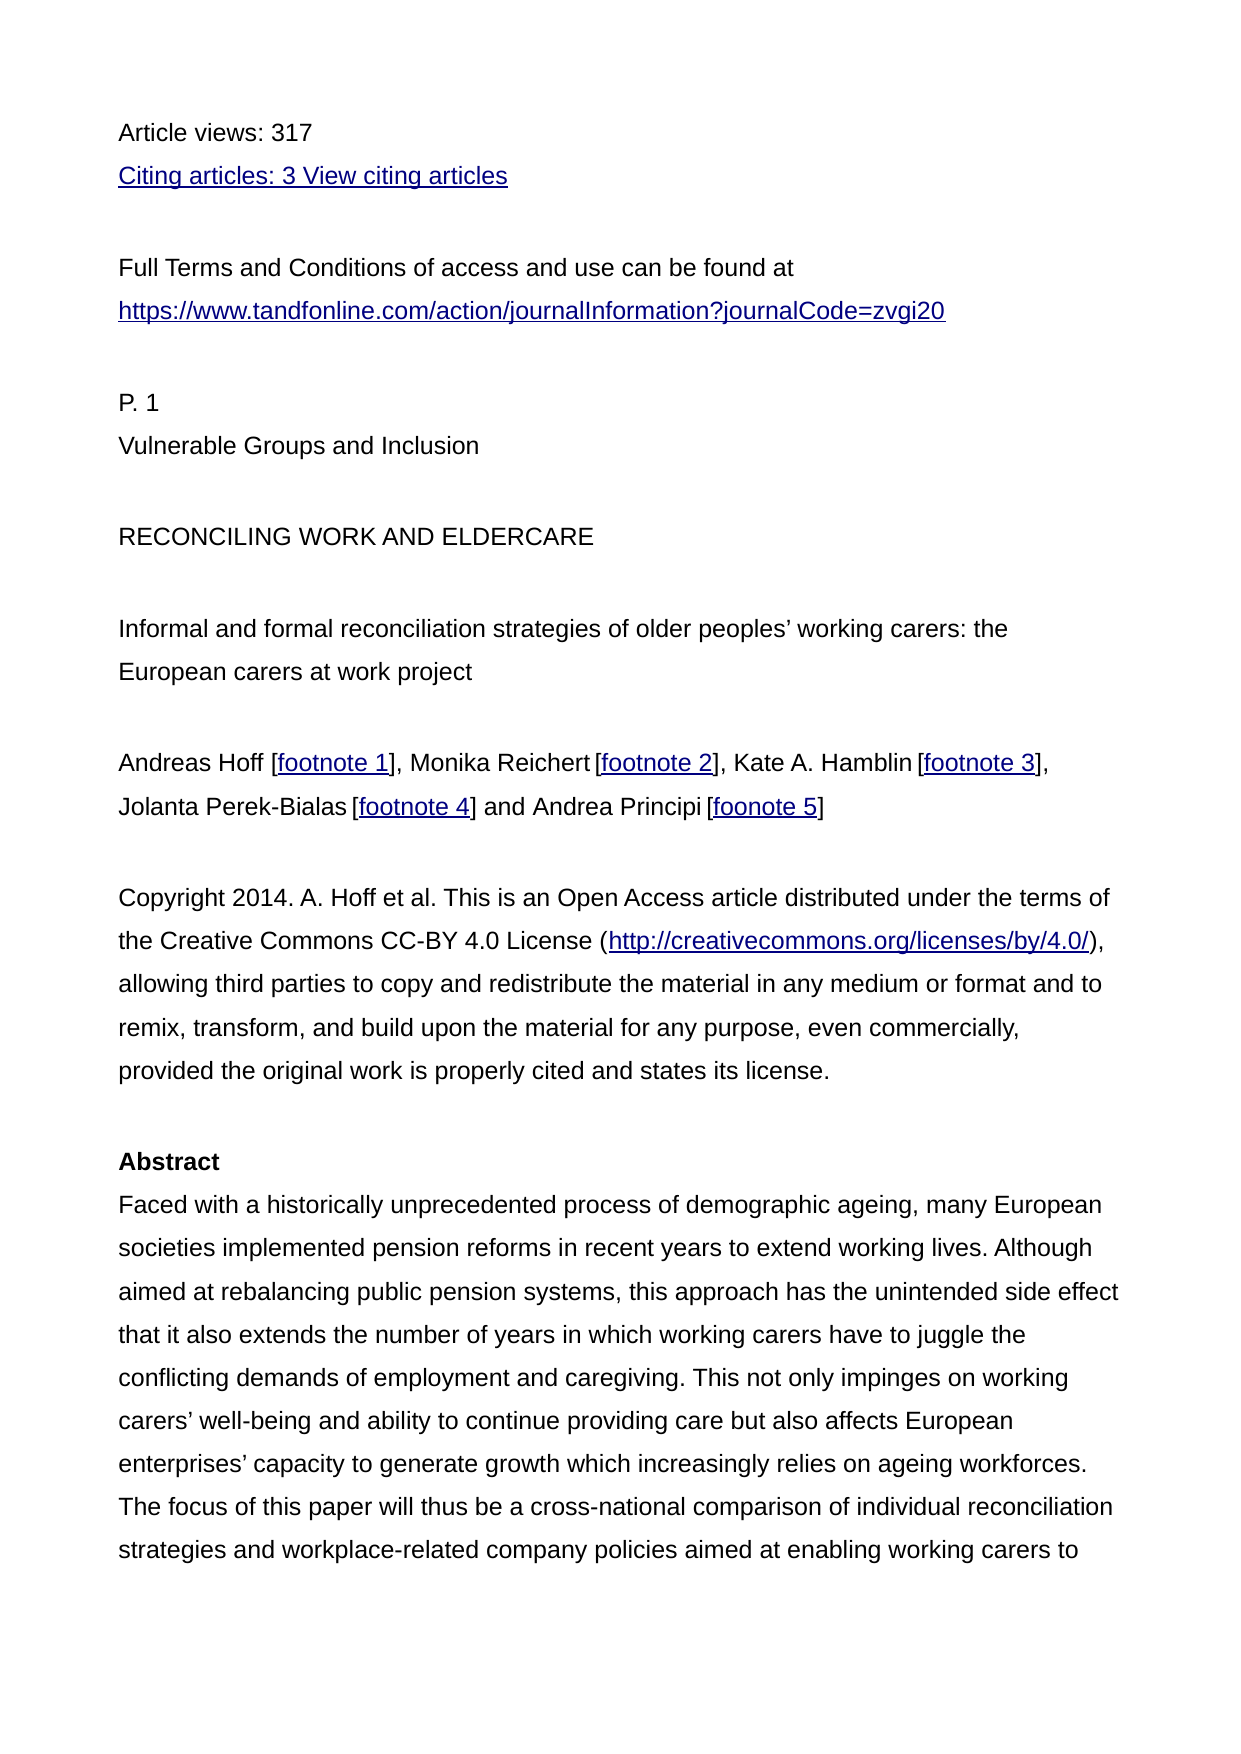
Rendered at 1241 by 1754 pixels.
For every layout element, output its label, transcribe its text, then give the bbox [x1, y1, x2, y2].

text Copyright 2014. A. Hoff et al. This is an Open Access article distributed under the terms of the Creative Commons CC-BY 4.0 License (http://creativecommons.org/licenses/by/4.0/), allowing third parties to copy and redistribute the material in any medium or format and to remix, transform, and build upon the material for any purpose, even commercially, provided the original work is properly cited and states its license. [118, 883, 1122, 1084]
text Vulnerable Groups and Inclusion [118, 431, 1122, 459]
text Faced with a historically unprecedented process of demographic ageing, many European societies implemented pension reforms in recent years to extend working lives. Although aimed at rebalancing public pension systems, this approach has the unintended side effect that it also extends the number of years in which working carers have to juggle the conflicting demands of employment and caregiving. This not only impinges on working carers’ well-being and ability to continue providing care but also affects European enterprises’ capacity to generate growth which increasingly relies on ageing workforces. The focus of this paper will thus be a cross-national comparison of individual reconciliation strategies and workplace-related company policies aimed at enabling working carers to [118, 1190, 1122, 1564]
subtitle Abstract [118, 1147, 1122, 1176]
text Andreas Hoff [footnote 1], Monika Reichert [footnote 2], Kate A. Hamblin [footnote 3], Jolanta Perek-Bialas [footnote 4] and Andrea Principi [foonote 5] [118, 748, 1122, 820]
text P. 1 [118, 387, 1122, 416]
text Informal and formal reconciliation strategies of older peoples’ working carers: the European carers at work project [118, 614, 1122, 686]
text RECONCILING WORK AND ELDERCARE [118, 522, 1122, 551]
text Full Terms and Conditions of access and use can be found at https://www.tandfonline.com/action/journalInformation?journalCode=zvgi20 [118, 253, 1122, 325]
text Citing articles: 3 View citing articles [118, 161, 1122, 190]
text Article views: 317 [118, 118, 1122, 147]
